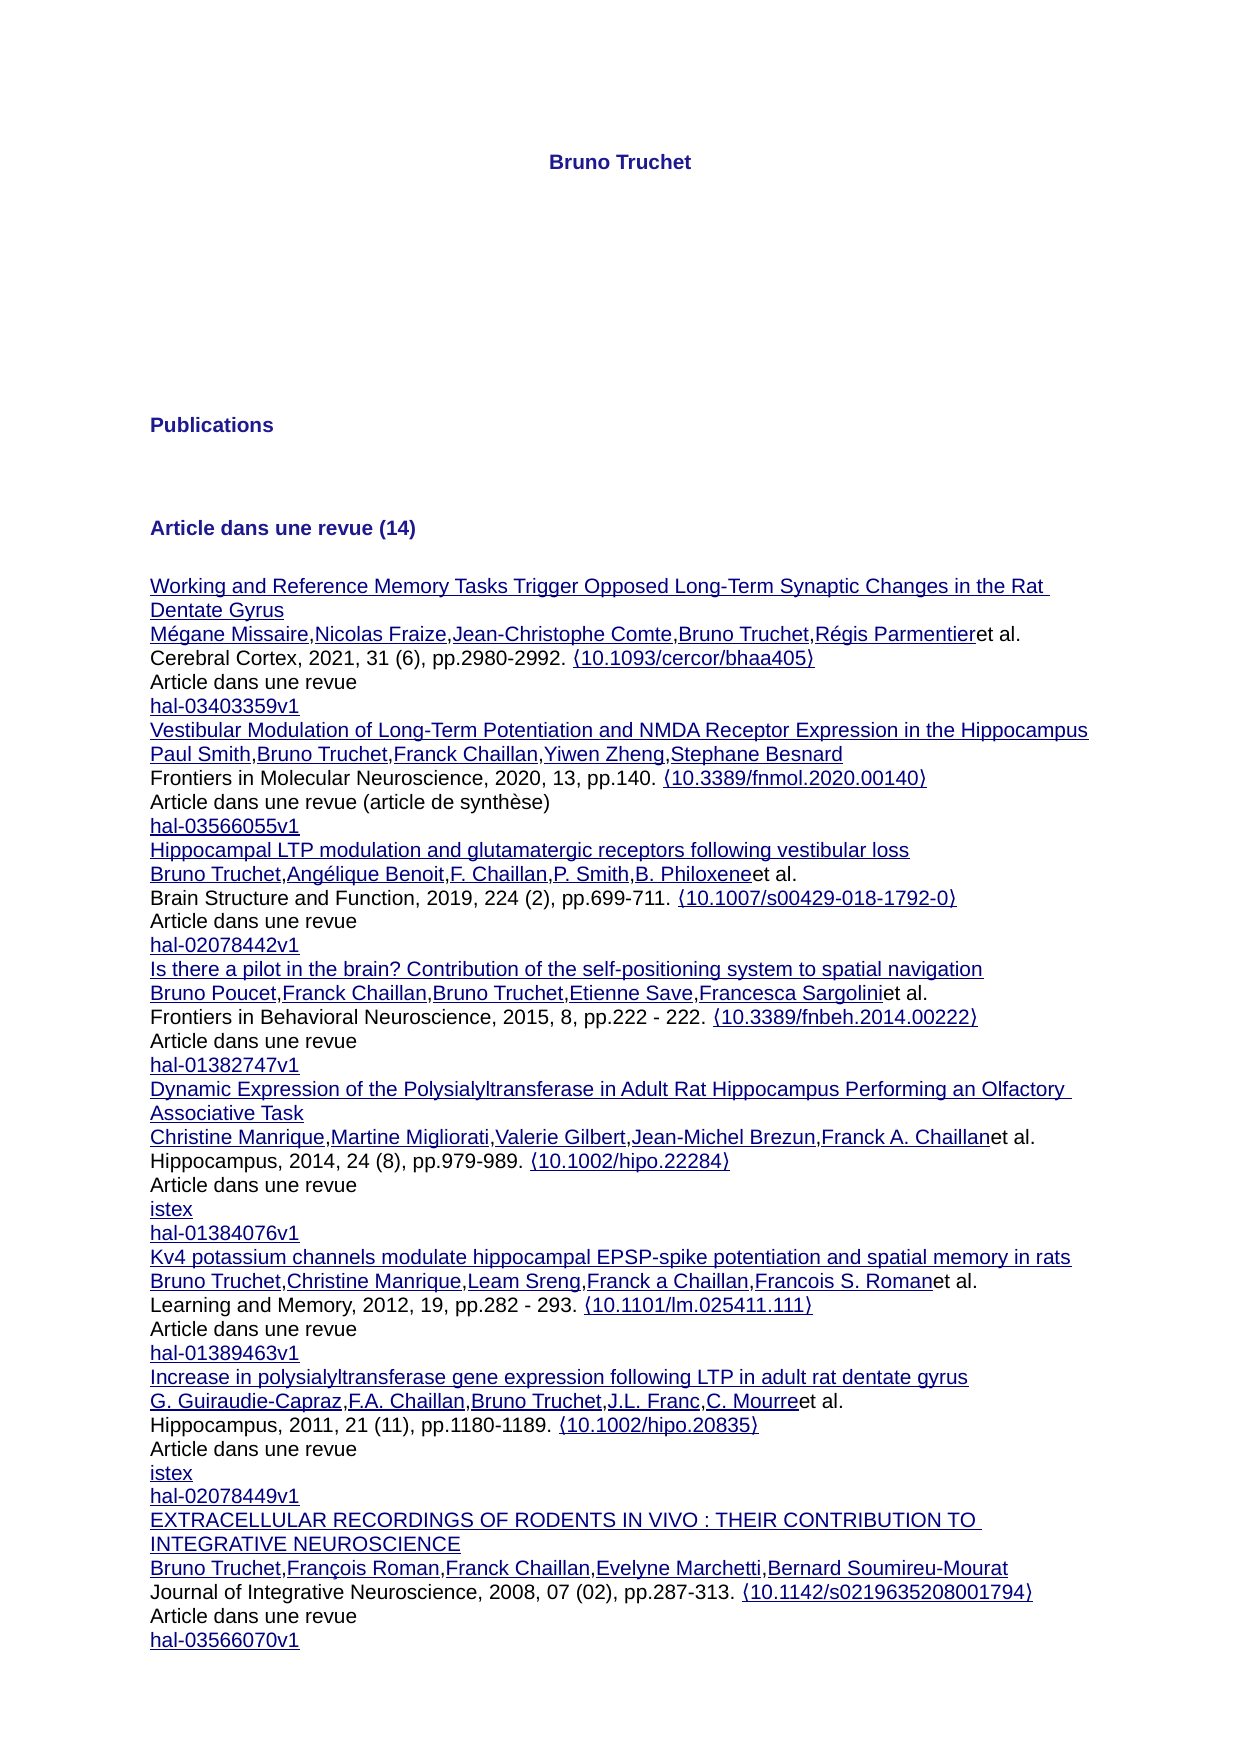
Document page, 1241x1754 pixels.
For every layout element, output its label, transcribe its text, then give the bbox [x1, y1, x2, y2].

table_cell EXTRACELLULAR RECORDINGS OF RODENTS IN VIVO : THEIR CONTRIBUTION TO INTEGRATIVE NEUROSCIENCE Bruno Truchet,François Roman,Franck Chaillan,Evelyne Marchetti,Bernard Soumireu-Mourat Journal of Integrative Neuroscience, 2008, 07 (02), pp.287-313. ⟨10.1142/s0219635208001794⟩ Article dans une revue hal-03566070v1 [150, 1508, 1090, 1652]
table_cell Dynamic Expression of the Polysialyltransferase in Adult Rat Hippocampus Performing an Olfactory Associative Task Christine Manrique,Martine Migliorati,Valerie Gilbert,Jean-Michel Brezun,Franck A. Chaillanet al. Hippocampus, 2014, 24 (8), pp.979-989. ⟨10.1002/hipo.22284⟩ Article dans une revue istex hal-01384076v1 [150, 1077, 1090, 1245]
table_cell Hippocampal LTP modulation and glutamatergic receptors following vestibular loss Bruno Truchet,Angélique Benoit,F. Chaillan,P. Smith,B. Philoxeneet al. Brain Structure and Function, 2019, 224 (2), pp.699-711. ⟨10.1007/s00429-018-1792-0⟩ Article dans une revue hal-02078442v1 [150, 838, 1090, 957]
subtitle Article dans une revue (14) [150, 516, 1090, 539]
table_cell Increase in polysialyltransferase gene expression following LTP in adult rat dentate gyrus G. Guiraudie-Capraz,F.A. Chaillan,Bruno Truchet,J.L. Franc,C. Mourreet al. Hippocampus, 2011, 21 (11), pp.1180-1189. ⟨10.1002/hipo.20835⟩ Article dans une revue istex hal-02078449v1 [150, 1365, 1090, 1508]
table_header Working and Reference Memory Tasks Trigger Opposed Long-Term Synaptic Changes in the Rat Dentate Gyrus Mégane Missaire,Nicolas Fraize,Jean-Christophe Comte,Bruno Truchet,Régis Parmentieret al. Cerebral Cortex, 2021, 31 (6), pp.2980-2992. ⟨10.1093/cercor/bhaa405⟩ Article dans une revue hal-03403359v1 [150, 574, 1090, 718]
subtitle Publications [150, 412, 1090, 436]
table_cell Vestibular Modulation of Long-Term Potentiation and NMDA Receptor Expression in the Hippocampus Paul Smith,Bruno Truchet,Franck Chaillan,Yiwen Zheng,Stephane Besnard Frontiers in Molecular Neuroscience, 2020, 13, pp.140. ⟨10.3389/fnmol.2020.00140⟩ Article dans une revue (article de synthèse) hal-03566055v1 [150, 718, 1090, 837]
table_cell Kv4 potassium channels modulate hippocampal EPSP-spike potentiation and spatial memory in rats Bruno Truchet,Christine Manrique,Leam Sreng,Franck a Chaillan,Francois S. Romanet al. Learning and Memory, 2012, 19, pp.282 - 293. ⟨10.1101/lm.025411.111⟩ Article dans une revue hal-01389463v1 [150, 1245, 1090, 1364]
table_cell Is there a pilot in the brain? Contribution of the self-positioning system to spatial navigation Bruno Poucet,Franck Chaillan,Bruno Truchet,Etienne Save,Francesca Sargoliniet al. Frontiers in Behavioral Neuroscience, 2015, 8, pp.222 - 222. ⟨10.3389/fnbeh.2014.00222⟩ Article dans une revue hal-01382747v1 [150, 957, 1090, 1077]
subtitle Bruno Truchet [150, 150, 1090, 174]
